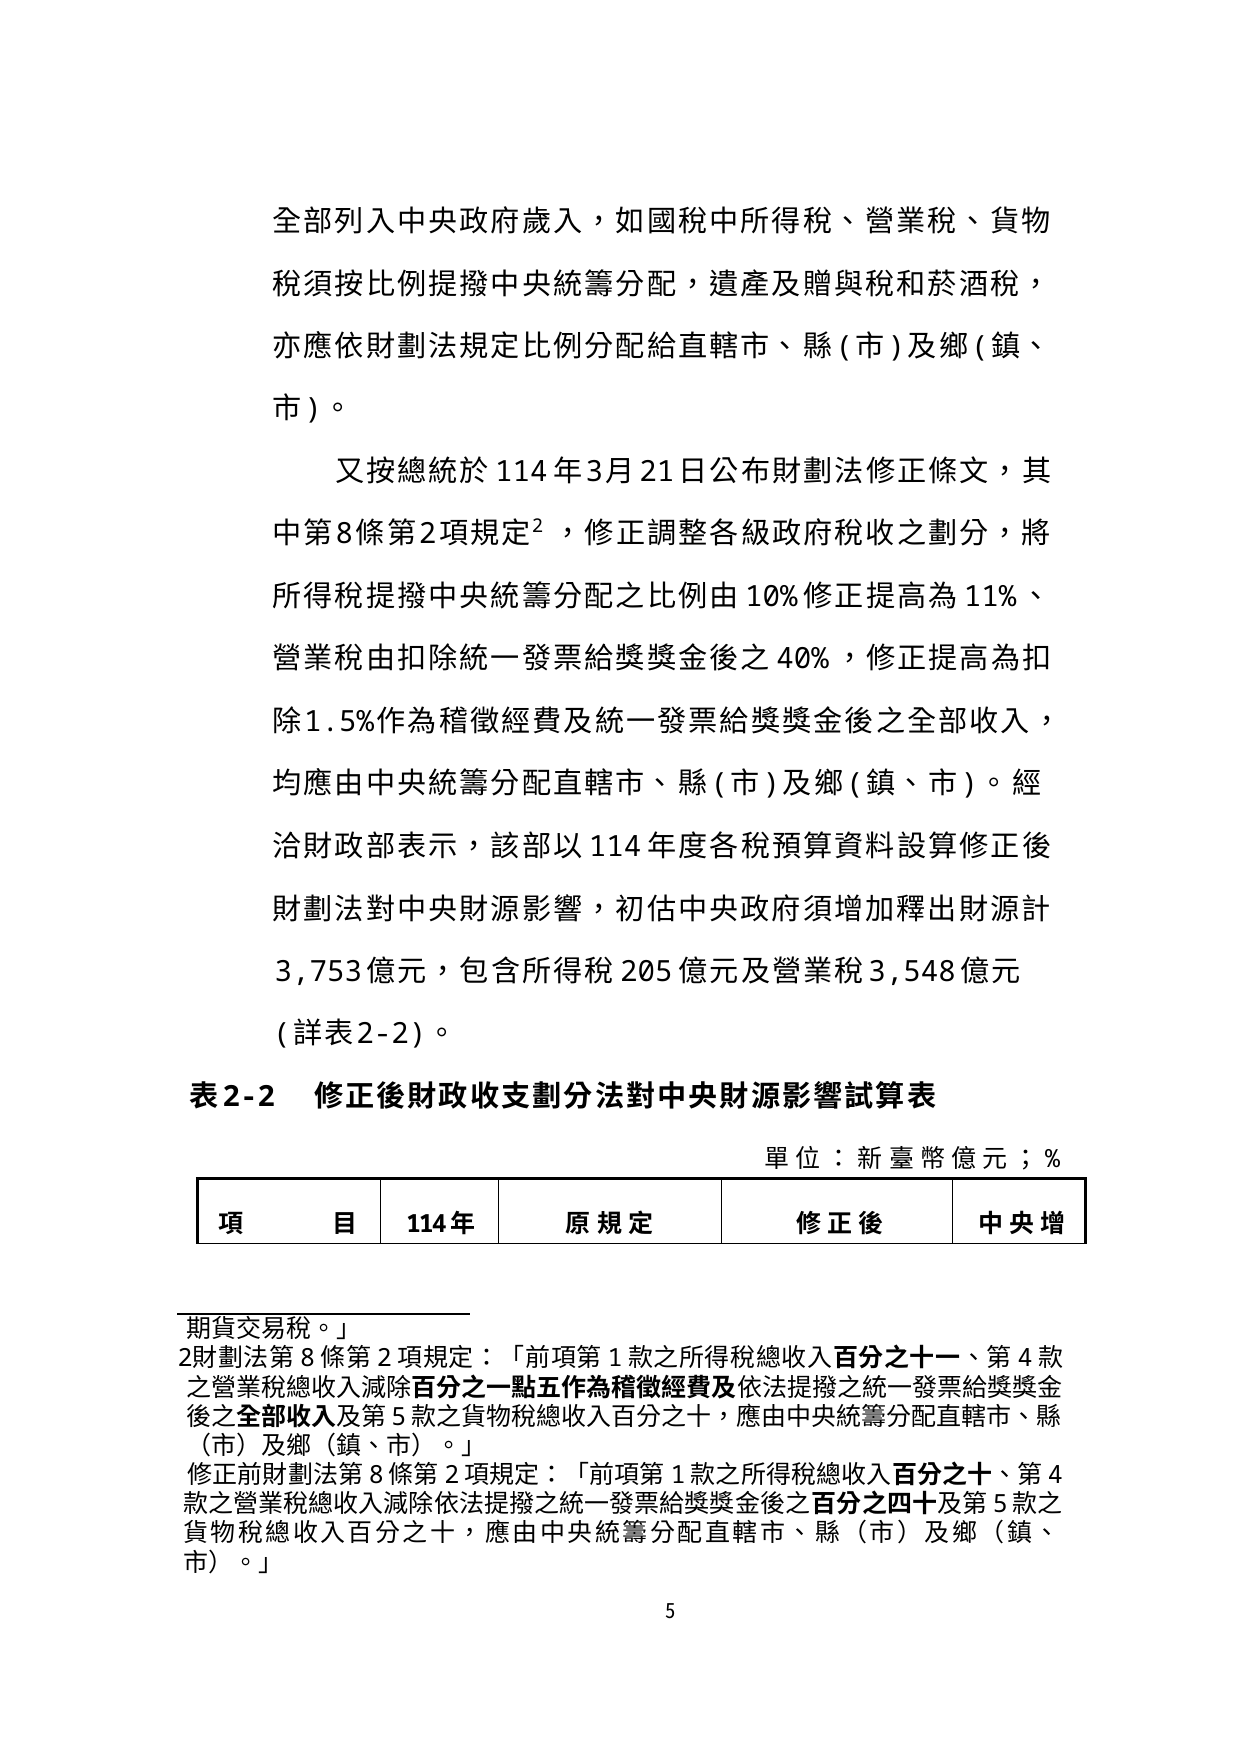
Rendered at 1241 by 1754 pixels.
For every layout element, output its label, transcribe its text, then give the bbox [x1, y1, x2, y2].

text 表2-2 修正後財政收支劃分法對中央財源影響試算表 [186, 1052, 1063, 1115]
table_header 114年 [381, 1180, 498, 1243]
text 又按總統於114年3月21日公布財劃法修正條文，其中第8條第2項規定，修正調整各級政府稅收之劃分，將所得稅提撥中央統籌分配之比例由10%修正提高為11%、營業稅由扣除統一發票給獎獎金後之40%，修正提高為扣除1.5%作為稽徵經費及統一發票給獎獎金後之全部收入，均應由中央統籌分配直轄市、縣(市)及鄉(鎮、市)。經洽財政部表示，該部以114年度各稅預算資料設算修正後財劃法對中央財源影響，初估中央政府須增加釋出財源計3,753億元，包含所得稅205億元及營業稅3,548億元(詳表2-2)。 [266, 427, 1063, 1052]
table_header 修正後 [722, 1180, 952, 1243]
text 財劃法第8條第2項規定：「前項第1款之所得稅總收入百分之十一、第4款之營業稅總收入減除百分之一點五作為稽徵經費及依法提撥之統一發票給獎獎金後之全部收入及第5款之貨物稅總收入百分之十，應由中央統籌分配直轄市、縣（市）及鄉（鎮、市）。」 [177, 1343, 1063, 1460]
text 修正前財劃法第8條第2項規定：「前項第1款之所得稅總收入百分之十、第4款之營業稅總收入減除依法提撥之統一發票給獎獎金後之百分之四十及第5款之貨物稅總收入百分之十，應由中央統籌分配直轄市、縣（市）及鄉（鎮、市）。」 [177, 1460, 1063, 1577]
text 單位：新臺幣億元；% [186, 1115, 1063, 1177]
table_header 原規定 [499, 1180, 721, 1243]
table_header 中央增 [953, 1180, 1084, 1243]
table_header 項 目 [199, 1180, 380, 1243]
text 全部列入中央政府歲入，如國稅中所得稅、營業稅、貨物稅須按比例提撥中央統籌分配，遺產及贈與稅和菸酒稅，亦應依財劃法規定比例分配給直轄市、縣(市)及鄉(鎮、市)。 [266, 177, 1063, 427]
text 期貨交易稅。」 [177, 1314, 1063, 1343]
